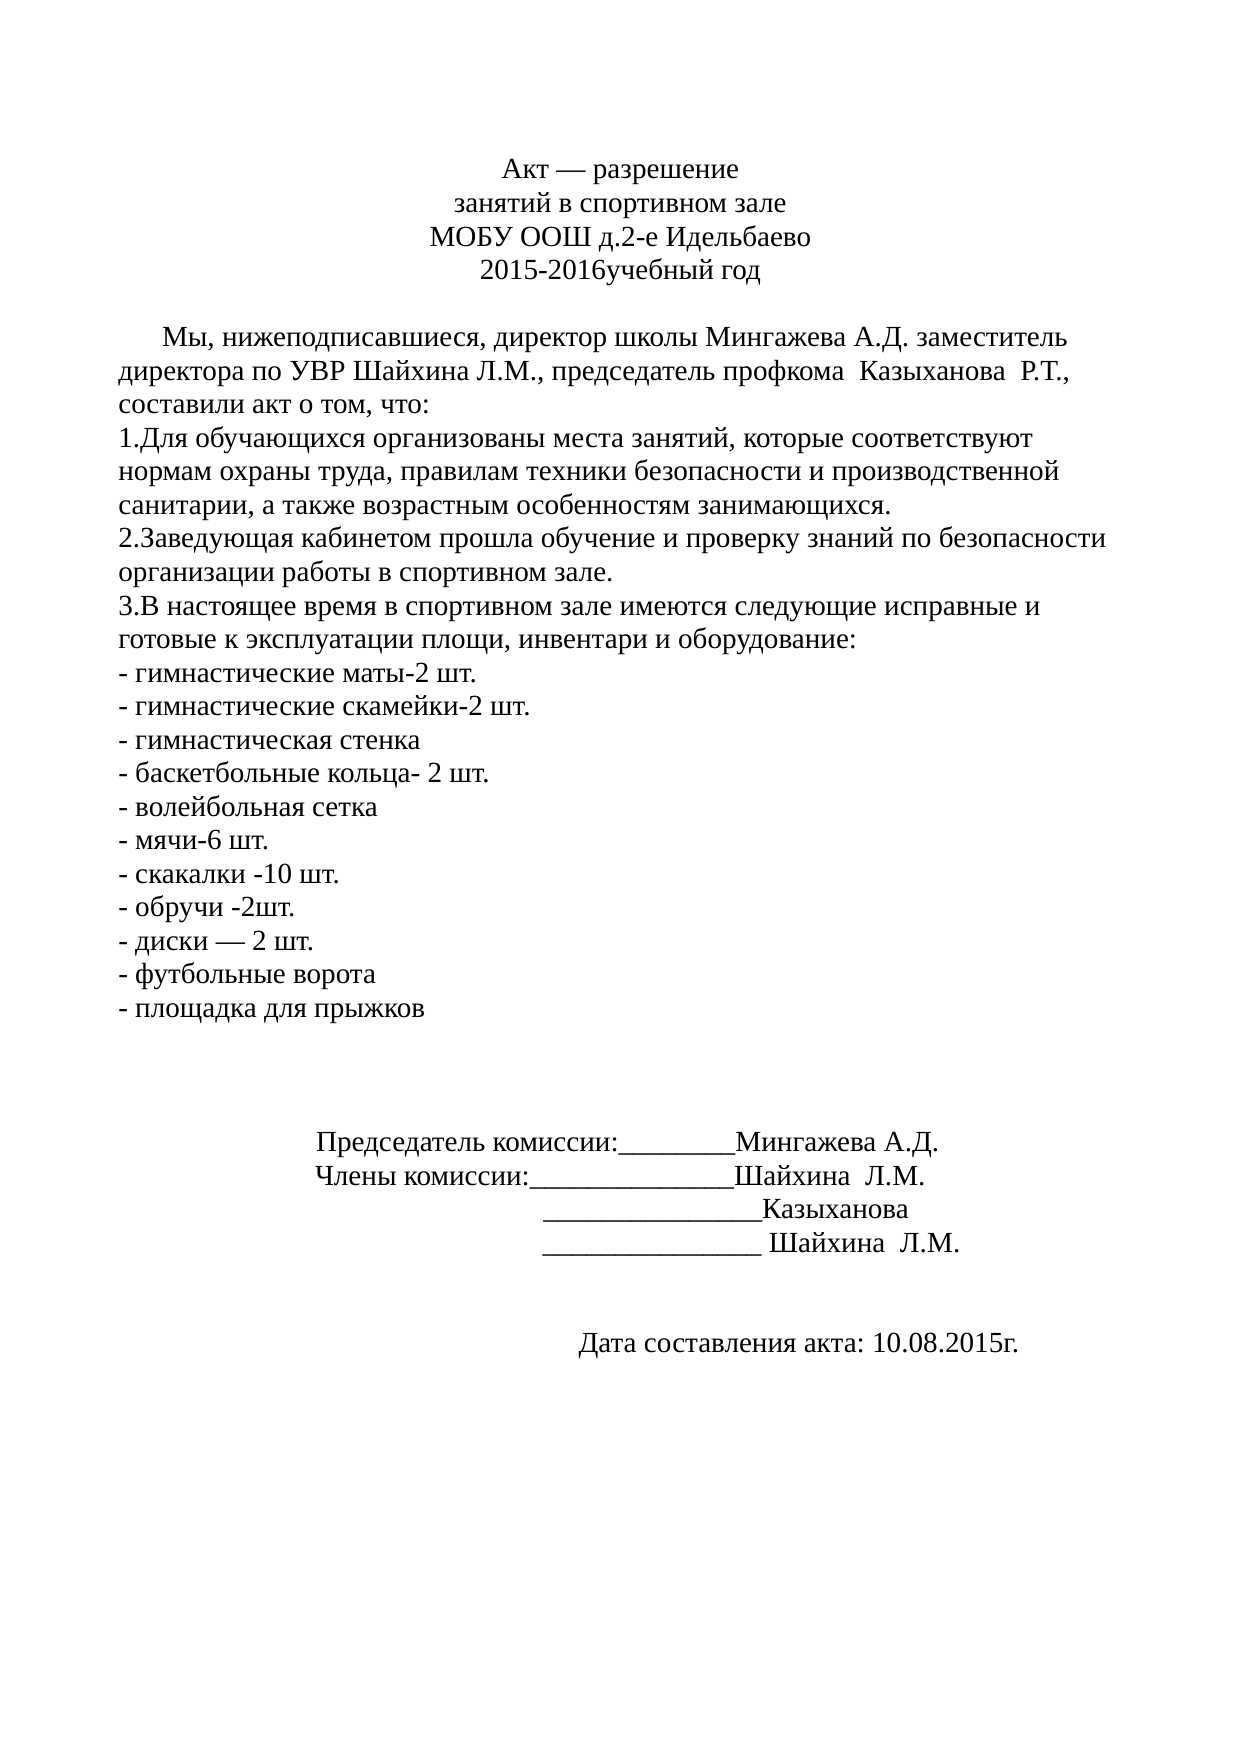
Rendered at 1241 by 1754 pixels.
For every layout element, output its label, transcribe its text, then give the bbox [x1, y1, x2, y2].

text - гимнастические скамейки-2 шт. [118, 688, 1122, 722]
text Акт — разрешение [118, 152, 1122, 185]
text Председатель комиссии:________Мингажева А.Д. [118, 1124, 1122, 1158]
text занятий в спортивном зале [118, 185, 1122, 219]
text _______________ Шайхина Л.М. [118, 1225, 1122, 1258]
list Заведующая кабинетом прошла обучение и проверку знаний по безопасности организации работы в спортивном зале. [118, 521, 1122, 588]
text Дата составления акта: 10.08.2015г. [118, 1326, 1122, 1359]
text МОБУ ООШ д.2-е Идельбаево [118, 219, 1122, 252]
text - скакалки -10 шт. [118, 856, 1122, 889]
text - диски — 2 шт. [118, 923, 1122, 957]
text - волейбольная сетка [118, 789, 1122, 822]
text - футбольные ворота [118, 957, 1122, 990]
text - мячи-6 шт. [118, 822, 1122, 856]
text - гимнастическая стенка [118, 722, 1122, 755]
list Для обучающихся организованы места занятий, которые соответствуют нормам охраны труда, правилам техники безопасности и производственной санитарии, а также возрастным особенностям занимающихся. [118, 420, 1122, 521]
text _______________Казыханова [118, 1191, 1122, 1225]
text 2015-2016учебный год [118, 252, 1122, 286]
text Члены комиссии:______________Шайхина Л.М. [118, 1158, 1122, 1191]
text - баскетбольные кольца- 2 шт. [118, 755, 1122, 789]
text - обручи -2шт. [118, 889, 1122, 923]
text Мы, нижеподписавшиеся, директор школы Мингажева А.Д. заместитель директора по УВР Шайхина Л.М., председатель профкома Казыханова Р.Т., составили акт о том, что: [118, 319, 1122, 420]
text - гимнастические маты-2 шт. [118, 655, 1122, 688]
text - площадка для прыжков [118, 990, 1122, 1024]
list В настоящее время в спортивном зале имеются следующие исправные и готовые к эксплуатации площи, инвентари и оборудование: [118, 588, 1122, 655]
